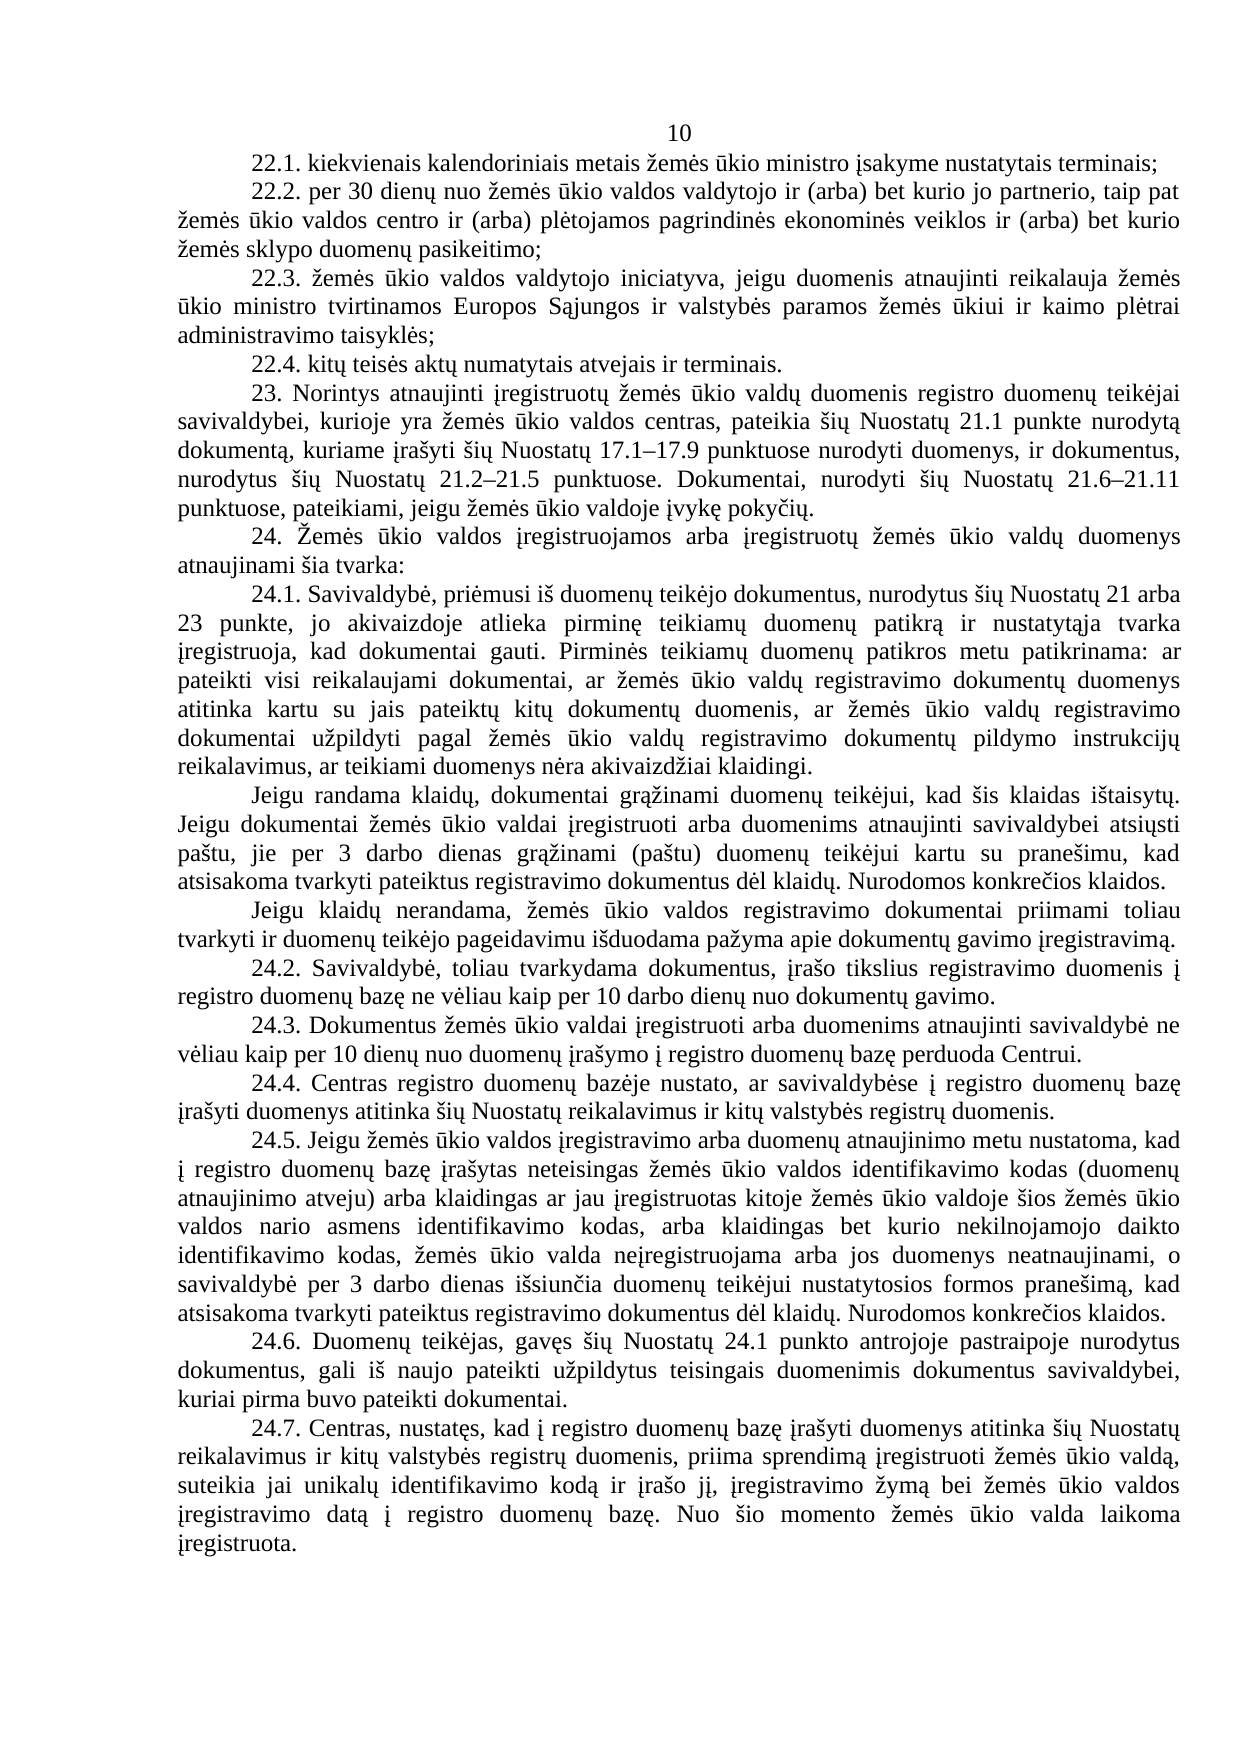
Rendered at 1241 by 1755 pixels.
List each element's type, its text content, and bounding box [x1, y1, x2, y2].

text 24.7. Centras, nustatęs, kad į registro duomenų bazę įrašyti duomenys atitinka šių Nuostatų reikalavimus ir kitų valstybės registrų duomenis, priima sprendimą įregistruoti žemės ūkio valdą, suteikia jai unikalų identifikavimo kodą ir įrašo jį, įregistravimo žymą bei žemės ūkio valdos įregistravimo datą į registro duomenų bazę. Nuo šio momento žemės ūkio valda laikoma įregistruota. [177, 1413, 1181, 1556]
text 24.2. Savivaldybė, toliau tvarkydama dokumentus, įrašo tikslius registravimo duomenis į registro duomenų bazę ne vėliau kaip per 10 darbo dienų nuo dokumentų gavimo. [177, 953, 1181, 1010]
text Jeigu klaidų nerandama, žemės ūkio valdos registravimo dokumentai priimami toliau tvarkyti ir duomenų teikėjo pageidavimu išduodama pažyma apie dokumentų gavimo įregistravimą. [177, 895, 1181, 953]
text 24.3. Dokumentus žemės ūkio valdai įregistruoti arba duomenims atnaujinti savivaldybė ne vėliau kaip per 10 dienų nuo duomenų įrašymo į registro duomenų bazę perduoda Centrui. [177, 1010, 1181, 1068]
text 24.4. Centras registro duomenų bazėje nustato, ar savivaldybėse į registro duomenų bazę įrašyti duomenys atitinka šių Nuostatų reikalavimus ir kitų valstybės registrų duomenis. [177, 1068, 1181, 1125]
text 24.6. Duomenų teikėjas, gavęs šių Nuostatų 24.1 punkto antrojoje pastraipoje nurodytus dokumentus, gali iš naujo pateikti užpildytus teisingais duomenimis dokumentus savivaldybei, kuriai pirma buvo pateikti dokumentai. [177, 1326, 1181, 1413]
text 23. Norintys atnaujinti įregistruotų žemės ūkio valdų duomenis registro duomenų teikėjai savivaldybei, kurioje yra žemės ūkio valdos centras, pateikia šių Nuostatų 21.1 punkte nurodytą dokumentą, kuriame įrašyti šių Nuostatų 17.1–17.9 punktuose nurodyti duomenys, ir dokumentus, nurodytus šių Nuostatų 21.2–21.5 punktuose. Dokumentai, nurodyti šių Nuostatų 21.6–21.11 punktuose, pateikiami, jeigu žemės ūkio valdoje įvykę pokyčių. [177, 378, 1181, 521]
text Jeigu randama klaidų, dokumentai grąžinami duomenų teikėjui, kad šis klaidas ištaisytų. Jeigu dokumentai žemės ūkio valdai įregistruoti arba duomenims atnaujinti savivaldybei atsiųsti paštu, jie per 3 darbo dienas grąžinami (paštu) duomenų teikėjui kartu su pranešimu, kad atsisakoma tvarkyti pateiktus registravimo dokumentus dėl klaidų. Nurodomos konkrečios klaidos. [177, 780, 1181, 895]
text 22.1. kiekvienais kalendoriniais metais žemės ūkio ministro įsakyme nustatytais terminais; [177, 148, 1181, 176]
text 24.1. Savivaldybė, priėmusi iš duomenų teikėjo dokumentus, nurodytus šių Nuostatų 21 arba 23 punkte, jo akivaizdoje atlieka pirminę teikiamų duomenų patikrą ir nustatytąja tvarka įregistruoja, kad dokumentai gauti. Pirminės teikiamų duomenų patikros metu patikrinama: ar pateikti visi reikalaujami dokumentai, ar žemės ūkio valdų registravimo dokumentų duomenys atitinka kartu su jais pateiktų kitų dokumentų duomenis, ar žemės ūkio valdų registravimo dokumentai užpildyti pagal žemės ūkio valdų registravimo dokumentų pildymo instrukcijų reikalavimus, ar teikiami duomenys nėra akivaizdžiai klaidingi. [177, 579, 1181, 780]
text 24.5. Jeigu žemės ūkio valdos įregistravimo arba duomenų atnaujinimo metu nustatoma, kad į registro duomenų bazę įrašytas neteisingas žemės ūkio valdos identifikavimo kodas (duomenų atnaujinimo atveju) arba klaidingas ar jau įregistruotas kitoje žemės ūkio valdoje šios žemės ūkio valdos nario asmens identifikavimo kodas, arba klaidingas bet kurio nekilnojamojo daikto identifikavimo kodas, žemės ūkio valda neįregistruojama arba jos duomenys neatnaujinami, o savivaldybė per 3 darbo dienas išsiunčia duomenų teikėjui nustatytosios formos pranešimą, kad atsisakoma tvarkyti pateiktus registravimo dokumentus dėl klaidų. Nurodomos konkrečios klaidos. [177, 1125, 1181, 1326]
text 22.3. žemės ūkio valdos valdytojo iniciatyva, jeigu duomenis atnaujinti reikalauja žemės ūkio ministro tvirtinamos Europos Sąjungos ir valstybės paramos žemės ūkiui ir kaimo plėtrai administravimo taisyklės; [177, 263, 1181, 349]
text 22.2. per 30 dienų nuo žemės ūkio valdos valdytojo ir (arba) bet kurio jo partnerio, taip pat žemės ūkio valdos centro ir (arba) plėtojamos pagrindinės ekonominės veiklos ir (arba) bet kurio žemės sklypo duomenų pasikeitimo; [177, 176, 1181, 263]
text 22.4. kitų teisės aktų numatytais atvejais ir terminais. [177, 349, 1181, 378]
text 24. Žemės ūkio valdos įregistruojamos arba įregistruotų žemės ūkio valdų duomenys atnaujinami šia tvarka: [177, 521, 1181, 579]
